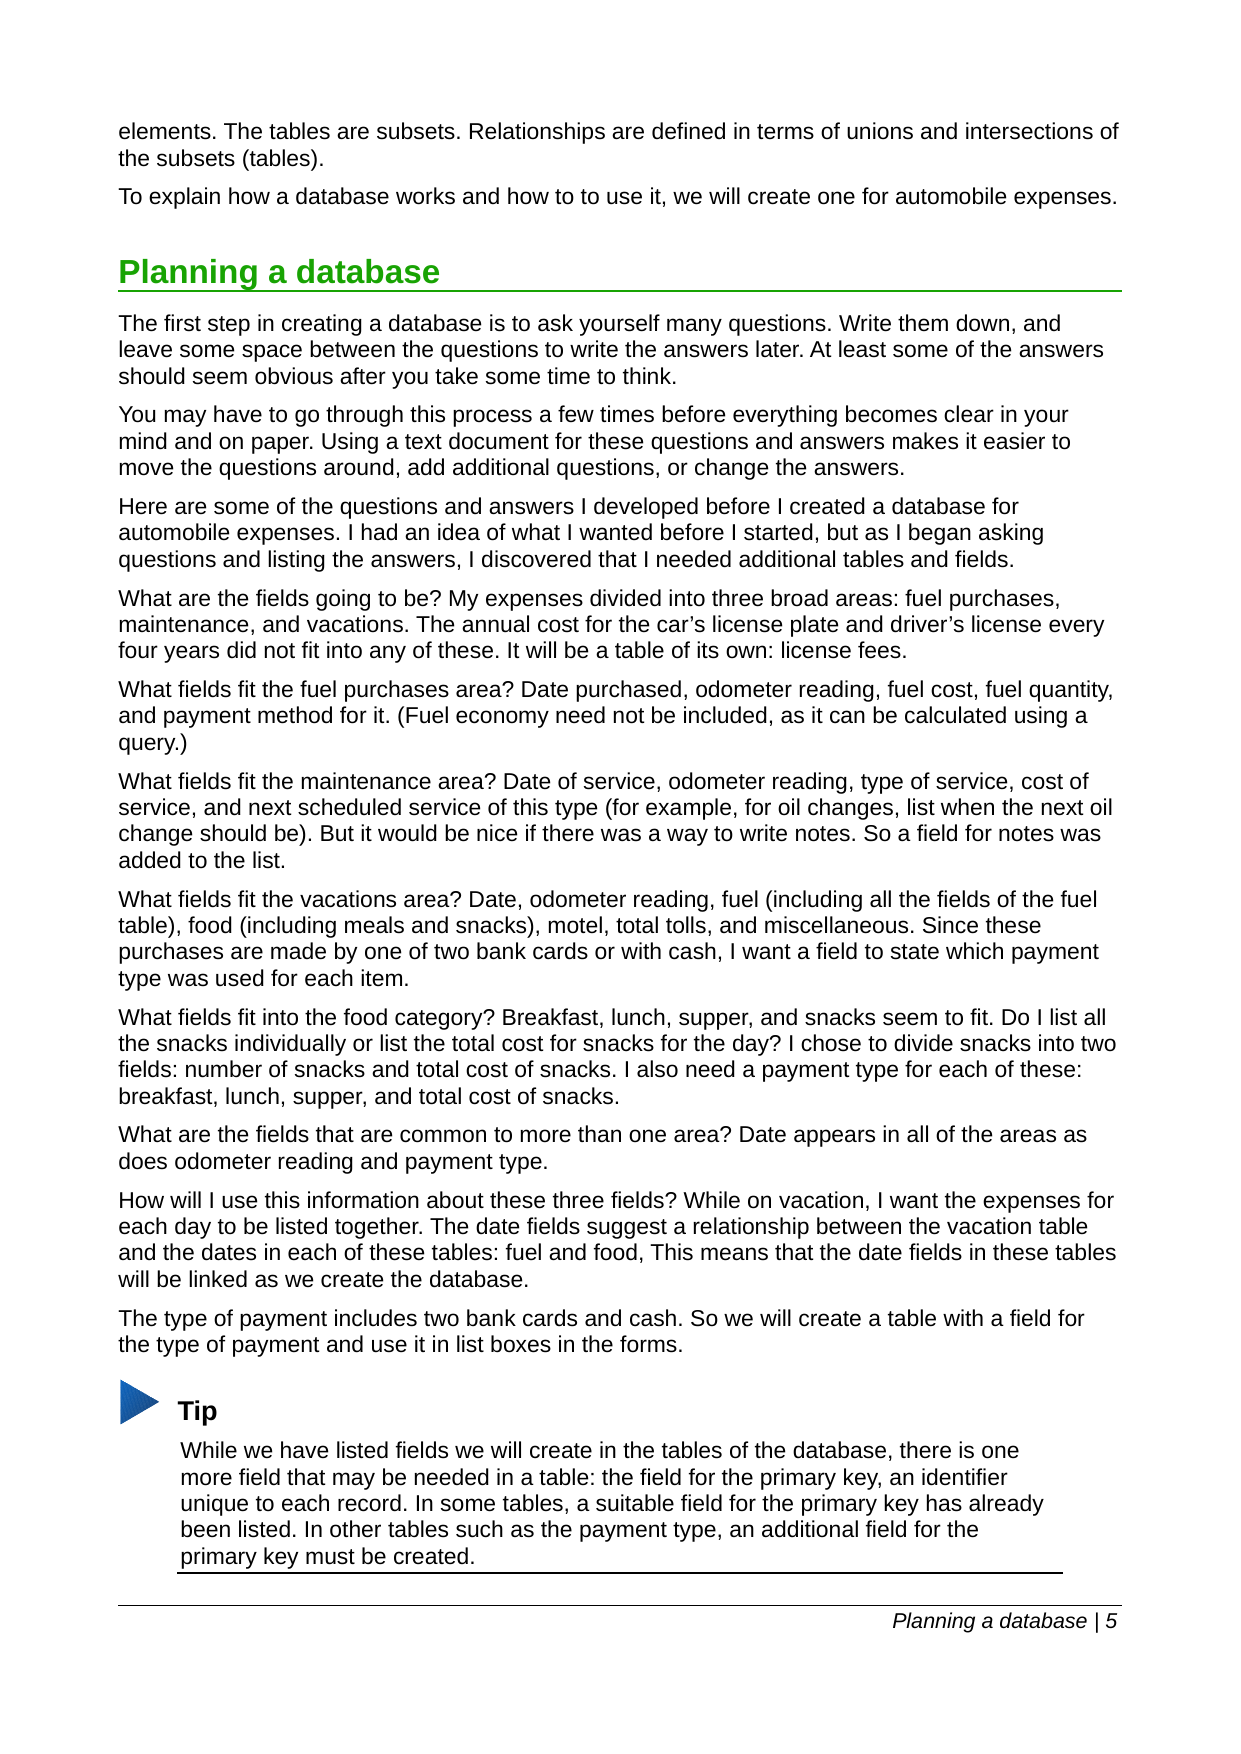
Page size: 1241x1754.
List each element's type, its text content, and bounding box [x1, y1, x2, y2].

text What are the fields that are common to more than one area? Date appears in all of the areas as does odometer reading and payment type. [118, 1121, 1122, 1174]
text To explain how a database works and how to to use it, we will create one for automobile expenses. [118, 183, 1122, 210]
text How will I use this information about these three fields? While on vacation, I want the expenses for each day to be listed together. The date fields suggest a relationship between the vacation table and the dates in each of these tables: fuel and food, This means that the date fields in these tables will be linked as we create the database. [118, 1187, 1122, 1292]
text The type of payment includes two bank cards and cash. So we will create a table with a field for the type of payment and use it in list boxes in the forms. [118, 1304, 1122, 1357]
subtitle Planning a database [118, 252, 1122, 290]
text What are the fields going to be? My expenses divided into three broad areas: fuel purchases, maintenance, and vacations. The annual cost for the car’s license plate and driver’s license every four years did not fit into any of these. It will be a table of its own: license fees. [118, 584, 1122, 664]
text What fields fit the fuel purchases area? Date purchased, odometer reading, fuel cost, fuel quantity, and payment method for it. (Fuel economy need not be included, as it can be calculated using a query.) [118, 676, 1122, 755]
text You may have to go through this process a few times before everything becomes clear in your mind and on paper. Using a text document for these questions and answers makes it easier to move the questions around, add additional questions, or change the answers. [118, 401, 1122, 481]
text elements. The tables are subsets. Relationships are defined in terms of unions and intersections of the subsets (tables). [118, 118, 1122, 171]
text What fields fit the maintenance area? Date of service, odometer reading, type of service, cost of service, and next scheduled service of this type (for example, for oil changes, list when the next oil change should be). But it would be nice if there was a way to write notes. So a field for notes was added to the list. [118, 768, 1122, 873]
text The first step in creating a database is to ask yourself many questions. Write them down, and leave some space between the questions to write the answers later. At least some of the answers should seem obvious after you take some time to think. [118, 310, 1122, 389]
text What fields fit into the food category? Breakfast, lunch, supper, and snacks seem to fit. Do I list all the snacks individually or list the total cost for snacks for the day? I chose to divide snacks into two fields: number of snacks and total cost of snacks. I also need a payment type for each of these: breakfast, lunch, supper, and total cost of snacks. [118, 1003, 1122, 1109]
text What fields fit the vacations area? Date, odometer reading, fuel (including all the fields of the fuel table), food (including meals and snacks), motel, total tolls, and miscellaneous. Since these purchases are made by one of two bank cards or with cash, I want a field to state which payment type was used for each item. [118, 886, 1122, 991]
subtitle Tip [118, 1377, 1122, 1427]
text While we have listed fields we will create in the tables of the database, there is one more field that may be needed in a table: the field for the primary key, an identifier unique to each record. In some tables, a suitable field for the primary key has already been listed. In other tables such as the payment type, an additional field for the primary key must be created. [177, 1434, 1063, 1572]
text Here are some of the questions and answers I developed before I created a database for automobile expenses. I had an idea of what I wanted before I started, but as I began asking questions and listing the answers, I discovered that I needed additional tables and fields. [118, 493, 1122, 572]
